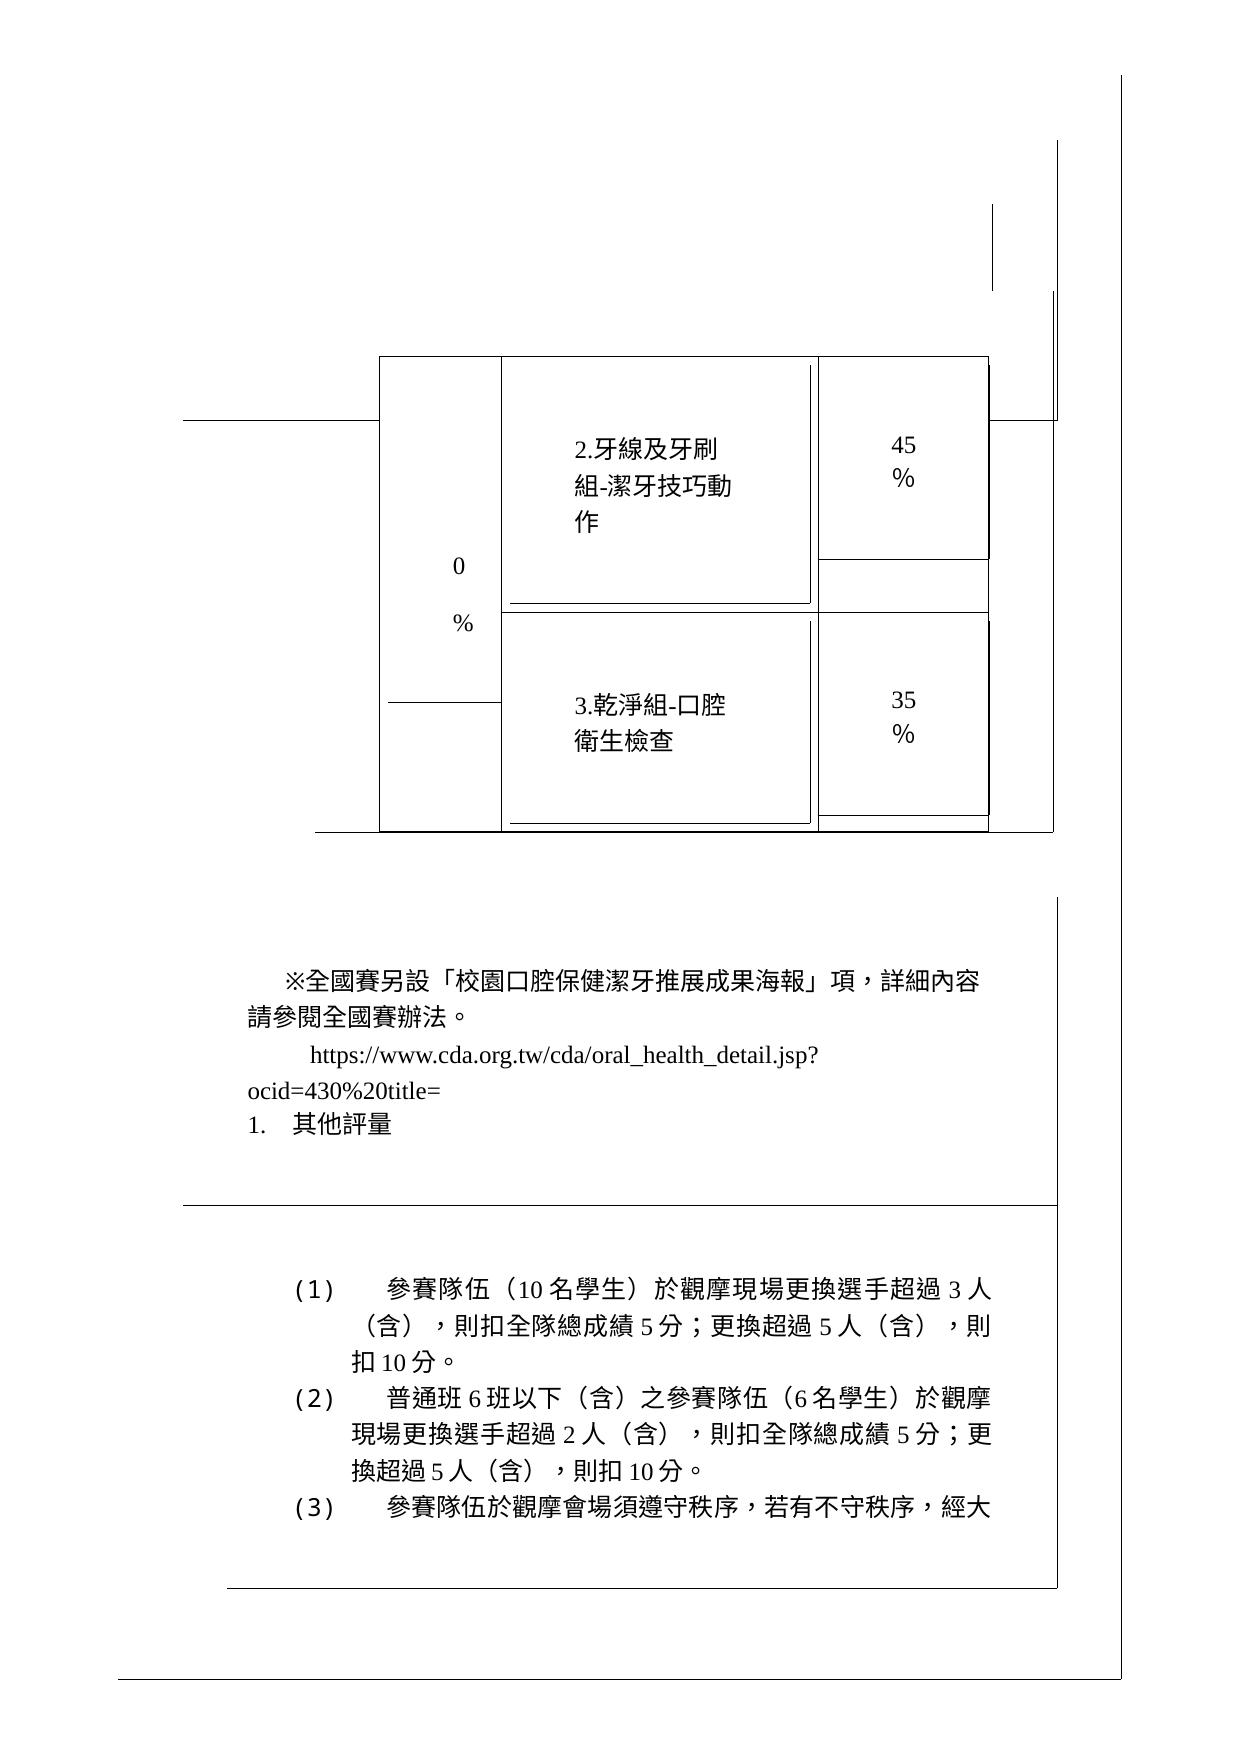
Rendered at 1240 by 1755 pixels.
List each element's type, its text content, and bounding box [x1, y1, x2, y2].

list 其他評量 [183, 1104, 1057, 1205]
text ※全國賽另設「校園口腔保健潔牙推展成果海報」項，詳細內容請參閱全國賽辦法。 [183, 897, 1057, 1034]
table_cell 3.乾淨組-口腔衛生檢查 [502, 613, 818, 831]
table_cell 45％ [819, 357, 988, 559]
table_cell 2.牙線及牙刷組-潔牙技巧動作 [502, 357, 818, 612]
table_cell [819, 560, 988, 612]
table_cell 35％ [819, 613, 988, 815]
list 參賽隊伍於觀摩會場須遵守秩序，若有不守秩序，經大 [227, 1487, 1057, 1588]
list 參賽隊伍（10名學生）於觀摩現場更換選手超過3人（含），則扣全隊總成績5分；更換超過5人（含），則扣10分。 [227, 1205, 1057, 1379]
list 普通班6班以下（含）之參賽隊伍（6名學生）於觀摩現場更換選手超過2人（含），則扣全隊總成績5分；更換超過5人（含），則扣10分。 [227, 1379, 1057, 1487]
text https://www.cda.org.tw/cda/oral_health_detail.jsp?ocid=430%20title= [183, 1034, 1057, 1104]
table_cell 0 % [380, 357, 501, 831]
table_cell [819, 816, 988, 831]
